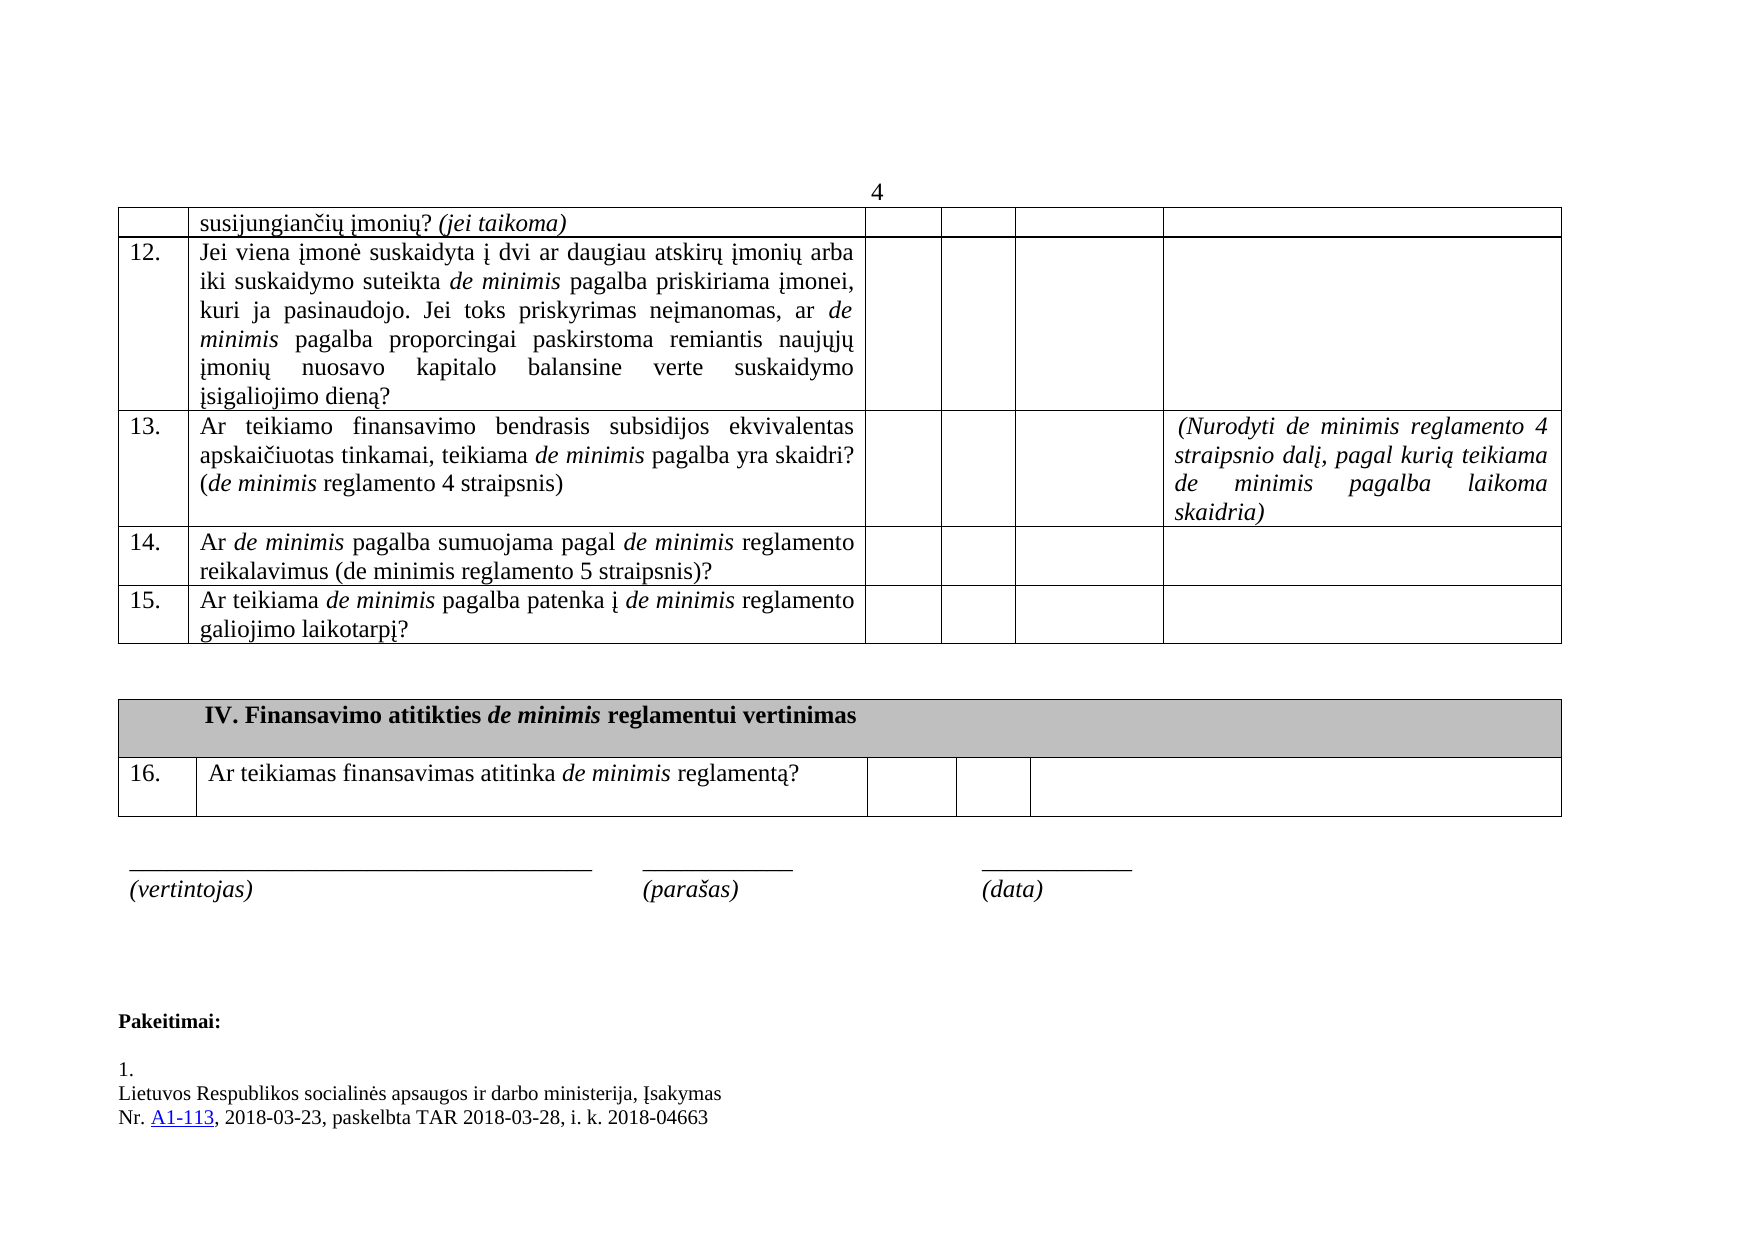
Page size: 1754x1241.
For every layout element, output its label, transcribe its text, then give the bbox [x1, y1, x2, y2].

table_header ____________ (parašas) [631, 817, 971, 903]
table_cell [942, 527, 1015, 584]
table_cell Ar teikiama de minimis pagalba patenka į de minimis reglamento galiojimo laikotarpį? [189, 586, 865, 643]
table_cell [1016, 208, 1163, 236]
table_cell [942, 238, 1015, 410]
table_cell [942, 586, 1015, 643]
text Nr. A1-113, 2018-03-23, paskelbta TAR 2018-03-28, i. k. 2018-04663 [118, 1105, 1636, 1129]
table_cell [1031, 758, 1561, 816]
table_cell [942, 411, 1015, 526]
table_cell 16. [119, 758, 196, 816]
table_cell [866, 411, 941, 526]
table_cell Ar teikiamas finansavimas atitinka de minimis reglamentą? [197, 758, 867, 816]
table_header _____________________________________ (vertintojas) [118, 817, 631, 903]
table_cell [942, 208, 1015, 236]
table_cell Jei viena įmonė suskaidyta į dvi ar daugiau atskirų įmonių arba iki suskaidymo suteikta de minimis pagalba priskiriama įmonei, kuri ja pasinaudojo. Jei toks priskyrimas neįmanomas, ar de minimis pagalba proporcingai paskirstoma remiantis naujųjų įmonių nuosavo kapitalo balansine verte suskaidymo įsigaliojimo dieną? [189, 238, 865, 410]
table_cell [1164, 527, 1561, 584]
table_cell [868, 758, 956, 816]
table_header ____________ (data) [971, 817, 1310, 903]
table_cell [119, 208, 188, 236]
table_cell [866, 586, 941, 643]
table_cell [1016, 586, 1163, 643]
table_cell (Nurodyti de minimis reglamento 4 straipsnio dalį, pagal kurią teikiama de minimis pagalba laikoma skaidria) [1164, 411, 1561, 526]
table_cell [1164, 238, 1561, 410]
table_cell 14. [119, 527, 188, 584]
table_cell susijungiančių įmonių? (jei taikoma) [189, 208, 865, 236]
table_cell [1016, 238, 1163, 410]
table_cell Ar teikiamo finansavimo bendrasis subsidijos ekvivalentas apskaičiuotas tinkamai, teikiama de minimis pagalba yra skaidri? (de minimis reglamento 4 straipsnis) [189, 411, 865, 526]
table_cell [1016, 527, 1163, 584]
table_cell 12. [119, 238, 188, 410]
table_header IV. Finansavimo atitikties de minimis reglamentui vertinimas [119, 700, 1561, 757]
table_cell Ar de minimis pagalba sumuojama pagal de minimis reglamento reikalavimus (de minimis reglamento 5 straipsnis)? [189, 527, 865, 584]
table_cell [1164, 208, 1561, 236]
table_cell 13. [119, 411, 188, 526]
text 1. [118, 1057, 1636, 1081]
text Pakeitimai: [118, 1009, 1636, 1033]
table_cell [866, 238, 941, 410]
table_cell [866, 208, 941, 236]
text Lietuvos Respublikos socialinės apsaugos ir darbo ministerija, Įsakymas [118, 1081, 1636, 1105]
table_cell [866, 527, 941, 584]
table_cell 15. [119, 586, 188, 643]
table_cell [957, 758, 1030, 816]
table_cell [1016, 411, 1163, 526]
table_cell [1164, 586, 1561, 643]
